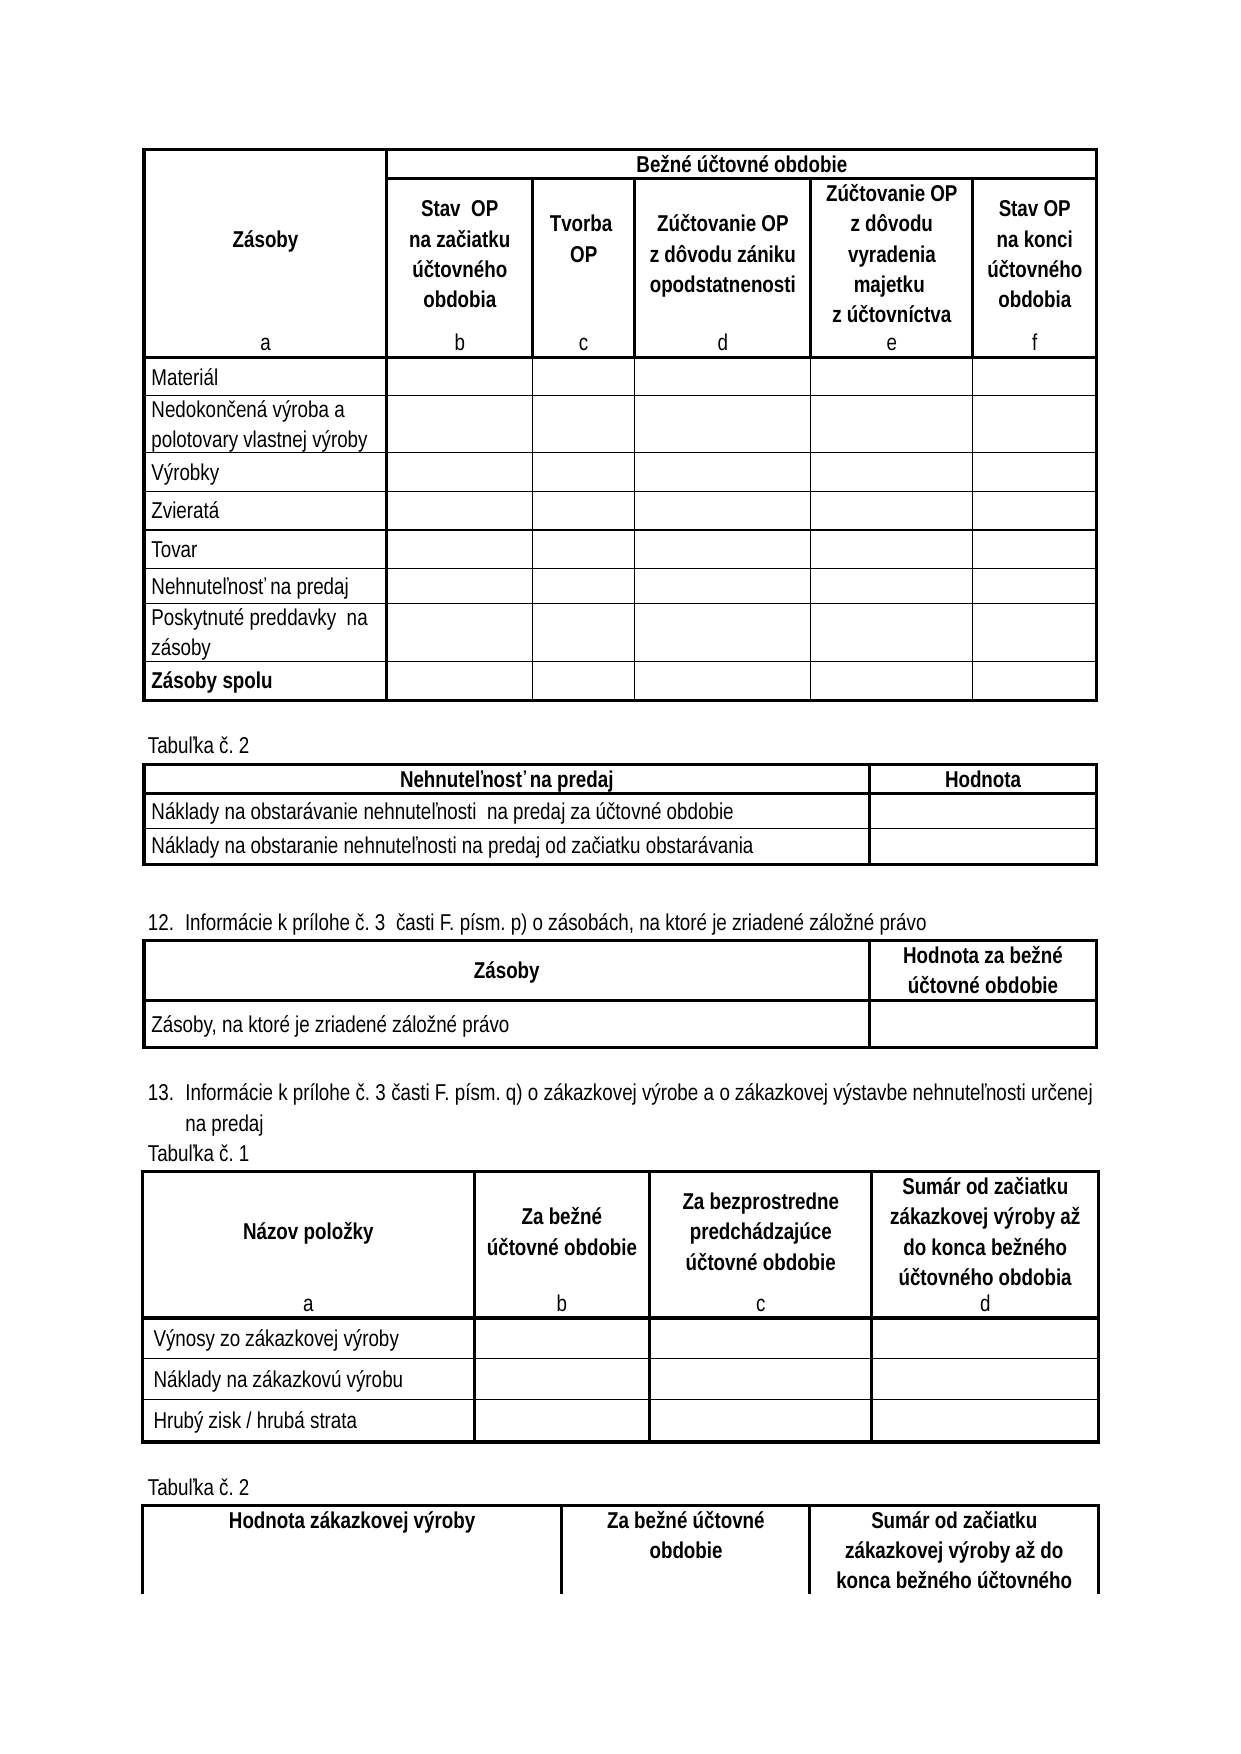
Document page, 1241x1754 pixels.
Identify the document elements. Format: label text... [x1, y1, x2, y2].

table_cell Zásoby spolu [146, 662, 385, 699]
table_cell Náklady na obstaranie nehnuteľnosti na predaj od začiatku obstarávania [146, 829, 868, 863]
table_cell Materiál [146, 359, 385, 395]
table_header Za bežné účtovné obdobie [476, 1173, 648, 1290]
table_header Názov položky [144, 1173, 473, 1290]
table_cell [388, 531, 532, 568]
table_cell [388, 396, 532, 452]
table_cell [533, 569, 634, 603]
table_cell [388, 569, 532, 603]
table_cell [811, 531, 972, 568]
table_cell [973, 569, 1095, 603]
table_cell [476, 1359, 648, 1399]
table_cell [811, 569, 972, 603]
table_cell [635, 569, 810, 603]
table_cell [476, 1320, 648, 1358]
table_cell [651, 1359, 870, 1399]
table_cell [388, 662, 532, 699]
table_cell Výnosy zo zákazkovej výroby [144, 1320, 473, 1358]
table_cell [811, 604, 972, 661]
table_header Hodnota zákazkovej výroby [144, 1507, 560, 1594]
table_cell [873, 1400, 1097, 1440]
table_header Za bežné účtovné obdobie [563, 1507, 808, 1594]
table_cell [973, 359, 1095, 395]
table_cell Tovar [146, 531, 385, 568]
table_cell [388, 492, 532, 529]
table_cell f [974, 328, 1095, 356]
table_cell [811, 396, 972, 452]
table_cell Stav OP na začiatku účtovného obdobia [388, 180, 531, 327]
table_cell Zásoby, na ktoré je zriadené záložné právo [146, 1002, 868, 1046]
table_cell Hrubý zisk / hrubá strata [144, 1400, 473, 1440]
table_cell [635, 396, 810, 452]
table_cell b [388, 328, 531, 356]
table_cell [973, 453, 1095, 491]
table_cell [635, 604, 810, 661]
table_cell [635, 492, 810, 529]
table_cell Zúčtovanie OP z dôvodu vyradenia majetku z účtovníctva [812, 180, 971, 327]
table_cell [811, 662, 972, 699]
table_cell [811, 453, 972, 491]
table_header Zásoby [146, 151, 385, 327]
table_cell a [146, 328, 385, 356]
title Informácie k prílohe č. 3 časti F. písm. q) o zákazkovej výrobe a o zákazkovej výstavbe nehnuteľnosti určenej na predaj [148, 1079, 1093, 1136]
table_cell [871, 829, 1095, 863]
table_header Sumár od začiatku zákazkovej výroby až do konca bežného účtovného [811, 1507, 1097, 1594]
table_cell d [873, 1290, 1097, 1316]
table_cell [811, 492, 972, 529]
table_cell c [534, 328, 633, 356]
table_cell e [812, 328, 971, 356]
table_cell [388, 453, 532, 491]
table_cell [651, 1320, 870, 1358]
table_cell [533, 453, 634, 491]
table_cell [635, 453, 810, 491]
table_cell [533, 604, 634, 661]
table_header Za bezprostredne predchádzajúce účtovné obdobie [651, 1173, 870, 1290]
table_cell [873, 1359, 1097, 1399]
table_cell [533, 396, 634, 452]
table_cell [873, 1320, 1097, 1358]
table_header Hodnota za bežné účtovné obdobie [871, 942, 1095, 999]
table_cell [651, 1400, 870, 1440]
table_header Bežné účtovné obdobie [388, 151, 1095, 177]
table_cell [973, 396, 1095, 452]
table_cell Tvorba OP [534, 180, 633, 327]
table_cell Náklady na zákazkovú výrobu [144, 1359, 473, 1399]
table_cell Nehnuteľnosť na predaj [146, 569, 385, 603]
table_cell c [651, 1290, 870, 1316]
table_header Hodnota [871, 766, 1095, 792]
table_cell [973, 492, 1095, 529]
table_cell [811, 359, 972, 395]
table_cell Nedokončená výroba a polotovary vlastnej výroby [146, 396, 385, 452]
text Tabuľka č. 2 [148, 1474, 1093, 1500]
table_cell Poskytnuté preddavky na zásoby [146, 604, 385, 661]
table_cell Zúčtovanie OP z dôvodu zániku opodstatnenosti [636, 180, 809, 327]
table_cell [635, 531, 810, 568]
table_cell [973, 531, 1095, 568]
text Tabuľka č. 2 [148, 732, 1093, 759]
table_cell Výrobky [146, 453, 385, 491]
table_cell [973, 662, 1095, 699]
table_cell [388, 359, 532, 395]
table_cell [388, 604, 532, 661]
text Tabuľka č. 1 [148, 1140, 1093, 1166]
table_header Zásoby [146, 942, 868, 999]
table_cell [533, 359, 634, 395]
table_cell [476, 1400, 648, 1440]
table_header Nehnuteľnosť na predaj [146, 766, 868, 792]
table_cell [871, 1002, 1095, 1046]
table_header Sumár od začiatku zákazkovej výroby až do konca bežného účtovného obdobia [873, 1173, 1097, 1290]
table_cell [533, 662, 634, 699]
table_cell [635, 662, 810, 699]
table_cell a [144, 1290, 473, 1316]
table_cell [871, 795, 1095, 827]
table_cell [533, 492, 634, 529]
table_cell [635, 359, 810, 395]
table_cell Zvieratá [146, 492, 385, 529]
table_cell Stav OP na konci účtovného obdobia [974, 180, 1095, 327]
table_cell b [476, 1290, 648, 1316]
table_cell d [636, 328, 809, 356]
table_cell [533, 531, 634, 568]
table_cell Náklady na obstarávanie nehnuteľnosti na predaj za účtovné obdobie [146, 795, 868, 827]
table_cell [973, 604, 1095, 661]
title Informácie k prílohe č. 3 časti F. písm. p) o zásobách, na ktoré je zriadené záložné právo [148, 909, 1093, 935]
